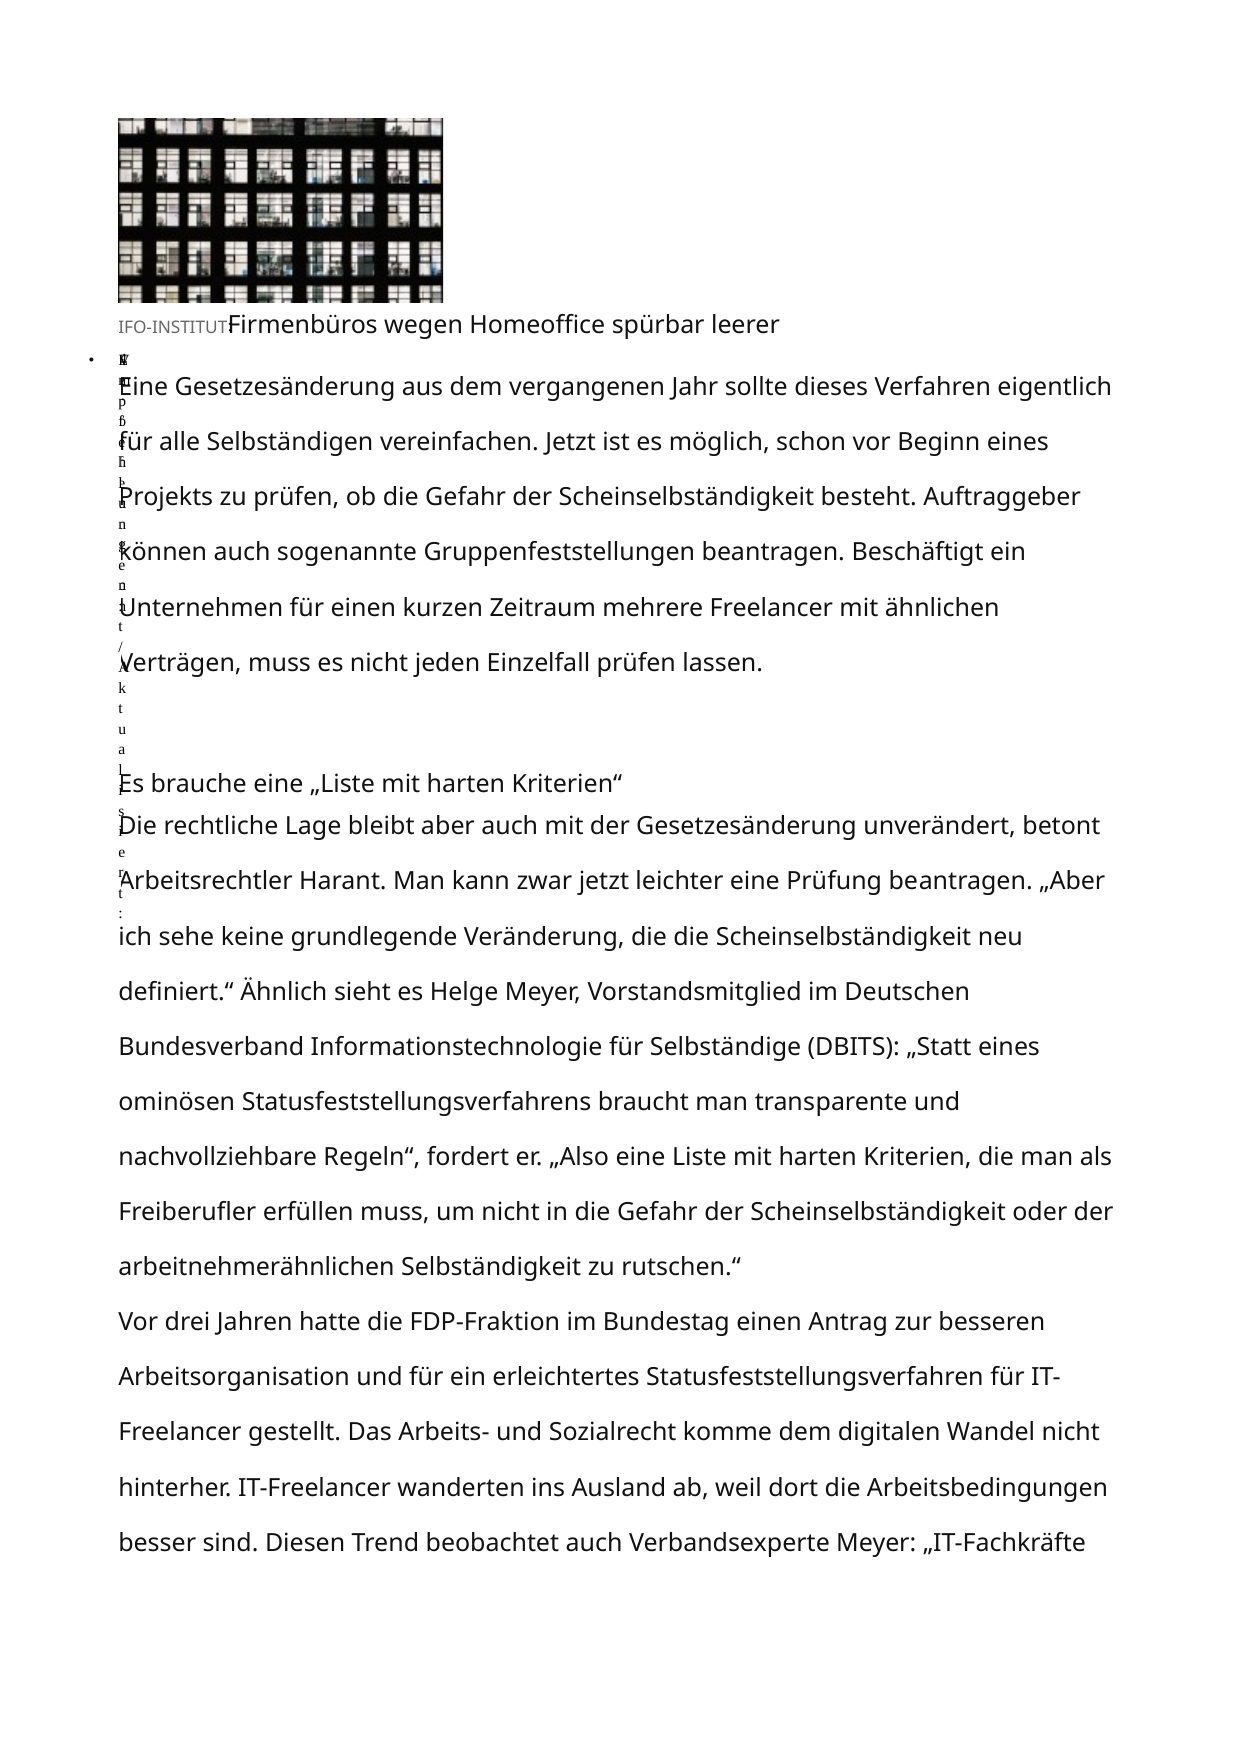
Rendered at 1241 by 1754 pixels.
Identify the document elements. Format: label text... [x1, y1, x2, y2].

picture [118, 118, 444, 303]
text IFO-INSTITUTFirmenbüros wegen Homeoffice spürbar leerer [118, 307, 1122, 341]
text Eine Gesetzesänderung aus dem vergangenen Jahr sollte dieses Verfahren eigentlich für alle Selbständigen vereinfachen. Jetzt ist es möglich, schon vor Beginn eines Projekts zu prüfen, ob die Gefahr der Scheinselbständigkeit be­steht. Auftraggeber können auch sogenannte Gruppenfeststellungen beantragen. Beschäftigt ein Unternehmen für einen kurzen Zeitraum mehrere Freelancer mit ähnlichen Verträgen, muss es nicht jeden Einzelfall prüfen lassen. [121, 369, 1122, 678]
list 4 [121, 350, 1122, 369]
text Die rechtliche Lage bleibt aber auch mit der Gesetzesänderung unverändert, betont Arbeitsrechtler Harant. Man kann zwar jetzt leichter eine Prüfung be­antragen. „Aber ich sehe keine grundlegende Veränderung, die die Scheinselbständigkeit neu definiert.“ Ähnlich sieht es Helge Meyer, Vorstandsmitglied im Deutschen Bundesverband Informationstechnologie für Selbständige (DBITS): „Statt eines ominösen Statusfeststellungsverfahrens braucht man trans­parente und nachvollziehbare Re­geln“, fordert er. „Also eine Liste mit harten Kriterien, die man als Freiberufler erfüllen muss, um nicht in die Gefahr der Scheinselbständigkeit oder der arbeitnehmerähnlichen Selbständigkeit zu rutschen.“ [118, 808, 1122, 1283]
subtitle Es brauche eine „Liste mit harten Kriterien“ [121, 765, 1122, 799]
text Vor drei Jahren hatte die FDP-Fraktion im Bundestag einen Antrag zur besseren Arbeitsorganisation und für ein erleichtertes Statusfeststellungsverfahren für IT-Freelancer gestellt. Das Arbeits- und Sozialrecht komme dem digitalen Wandel nicht hinterher. IT-Freelancer wanderten ins Ausland ab, weil dort die Arbeitsbedingungen besser sind. Diesen Trend beobachtet auch Verbandsexperte Meyer: „IT-Fachkräfte [118, 1304, 1122, 1558]
